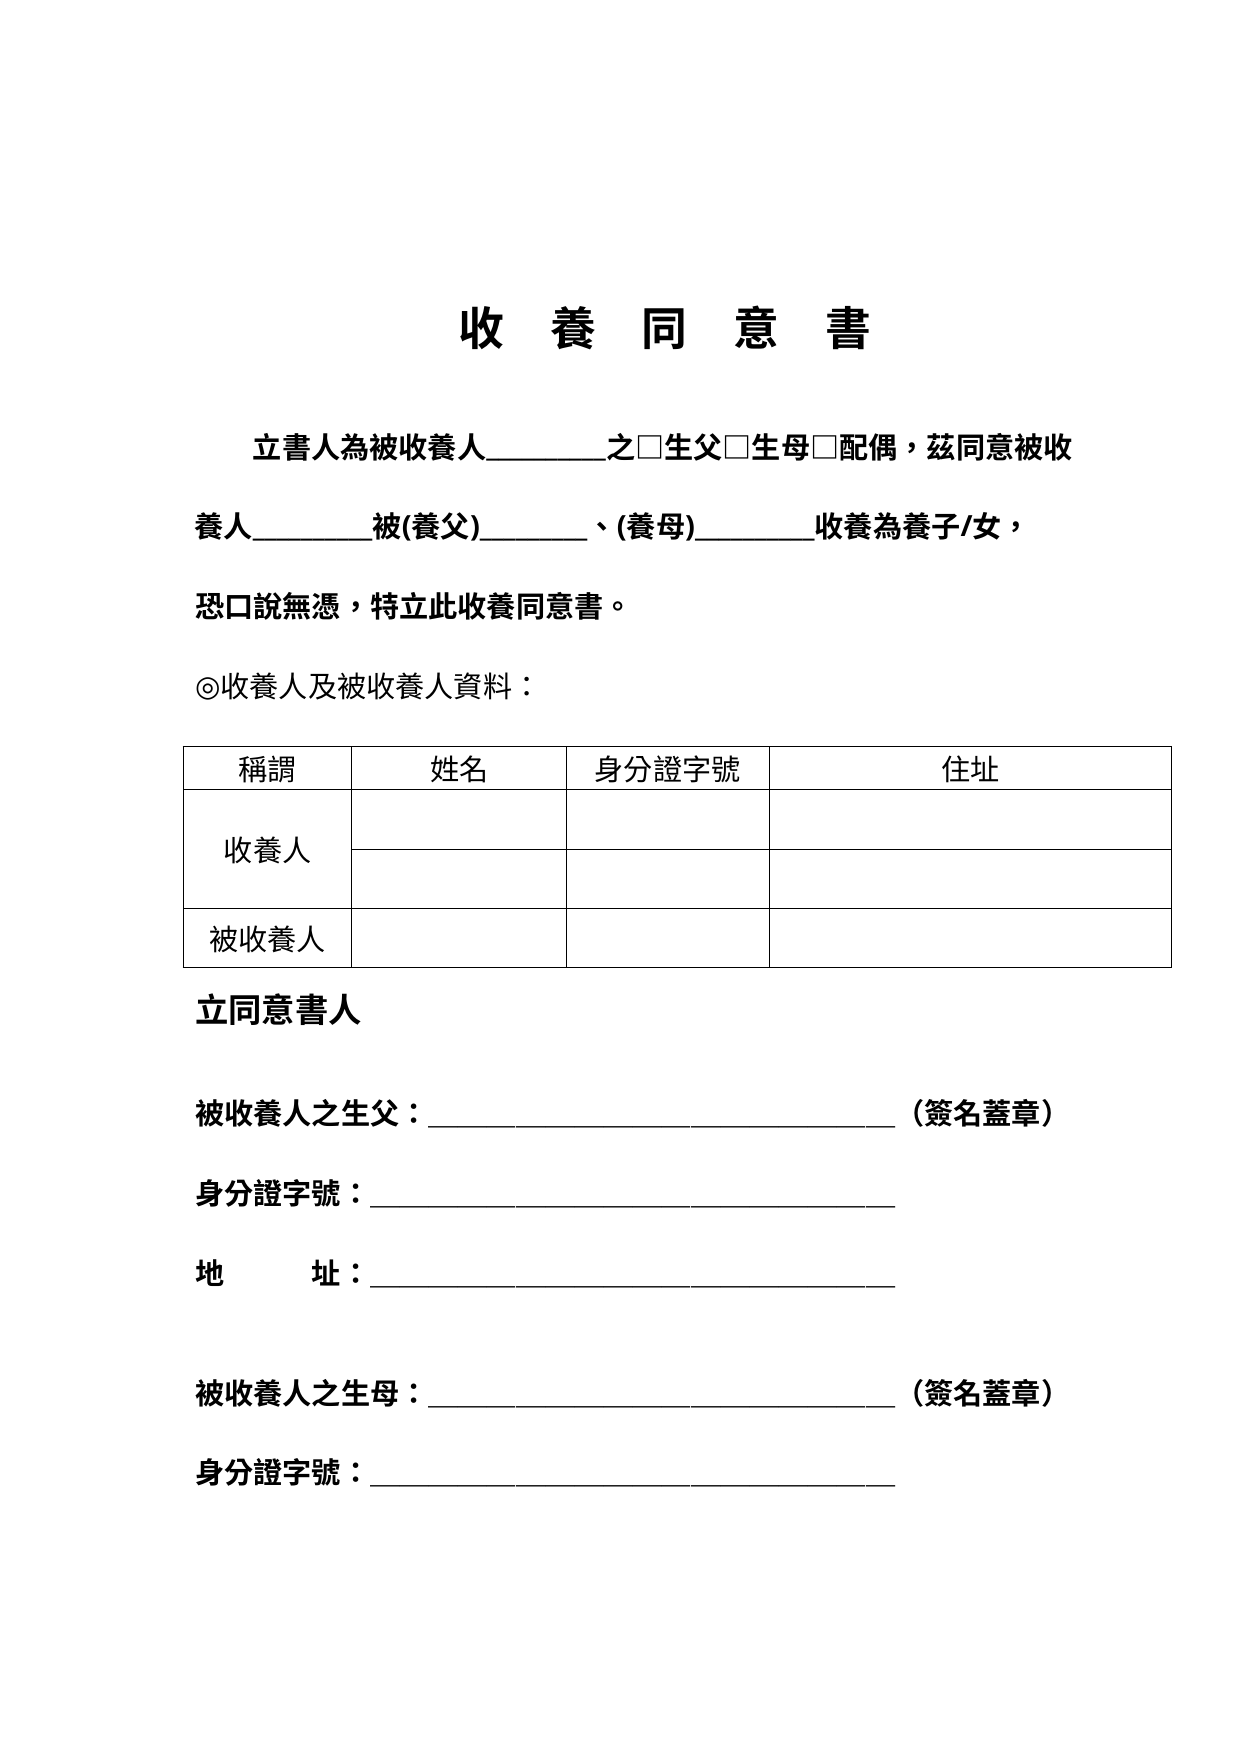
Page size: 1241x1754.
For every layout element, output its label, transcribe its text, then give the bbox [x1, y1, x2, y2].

table_header 身分證字號 [567, 747, 769, 789]
text 養人__________被(養父)_________、(養母)__________收養為養子/女， [194, 485, 1134, 565]
table_cell [352, 850, 566, 908]
text 立同意書人 [195, 968, 1134, 1048]
table_cell [770, 850, 1171, 908]
text 被收養人之生母：＿＿＿＿＿＿＿＿＿＿＿＿＿＿＿＿（簽名蓋章） [195, 1351, 1134, 1431]
text 身分證字號：＿＿＿＿＿＿＿＿＿＿＿＿＿＿＿＿＿＿ [195, 1431, 1134, 1511]
text 恐口說無憑，特立此收養同意書。 [195, 565, 1134, 645]
table_cell 收養人 [184, 790, 351, 908]
table_cell 被收養人 [184, 909, 351, 967]
table_cell [770, 909, 1171, 967]
text 身分證字號：＿＿＿＿＿＿＿＿＿＿＿＿＿＿＿＿＿＿ [195, 1152, 1134, 1232]
table_header 稱謂 [184, 747, 351, 789]
table_cell [352, 909, 566, 967]
table_cell [352, 790, 566, 848]
table_cell [567, 909, 769, 967]
table_header 住址 [770, 747, 1171, 789]
text 被收養人之生父：＿＿＿＿＿＿＿＿＿＿＿＿＿＿＿＿（簽名蓋章） [195, 1072, 1134, 1152]
table_cell [567, 790, 769, 848]
table_cell [770, 790, 1171, 848]
text 收 養 同 意 書 [195, 286, 1134, 366]
table_cell [567, 850, 769, 908]
table_header 姓名 [352, 747, 566, 789]
text 地 址：＿＿＿＿＿＿＿＿＿＿＿＿＿＿＿＿＿＿ [195, 1232, 1134, 1312]
text 立書人為被收養人__________之□生父□生母□配偶，茲同意被收 [194, 406, 1134, 485]
text ◎收養人及被收養人資料： [195, 645, 1134, 725]
